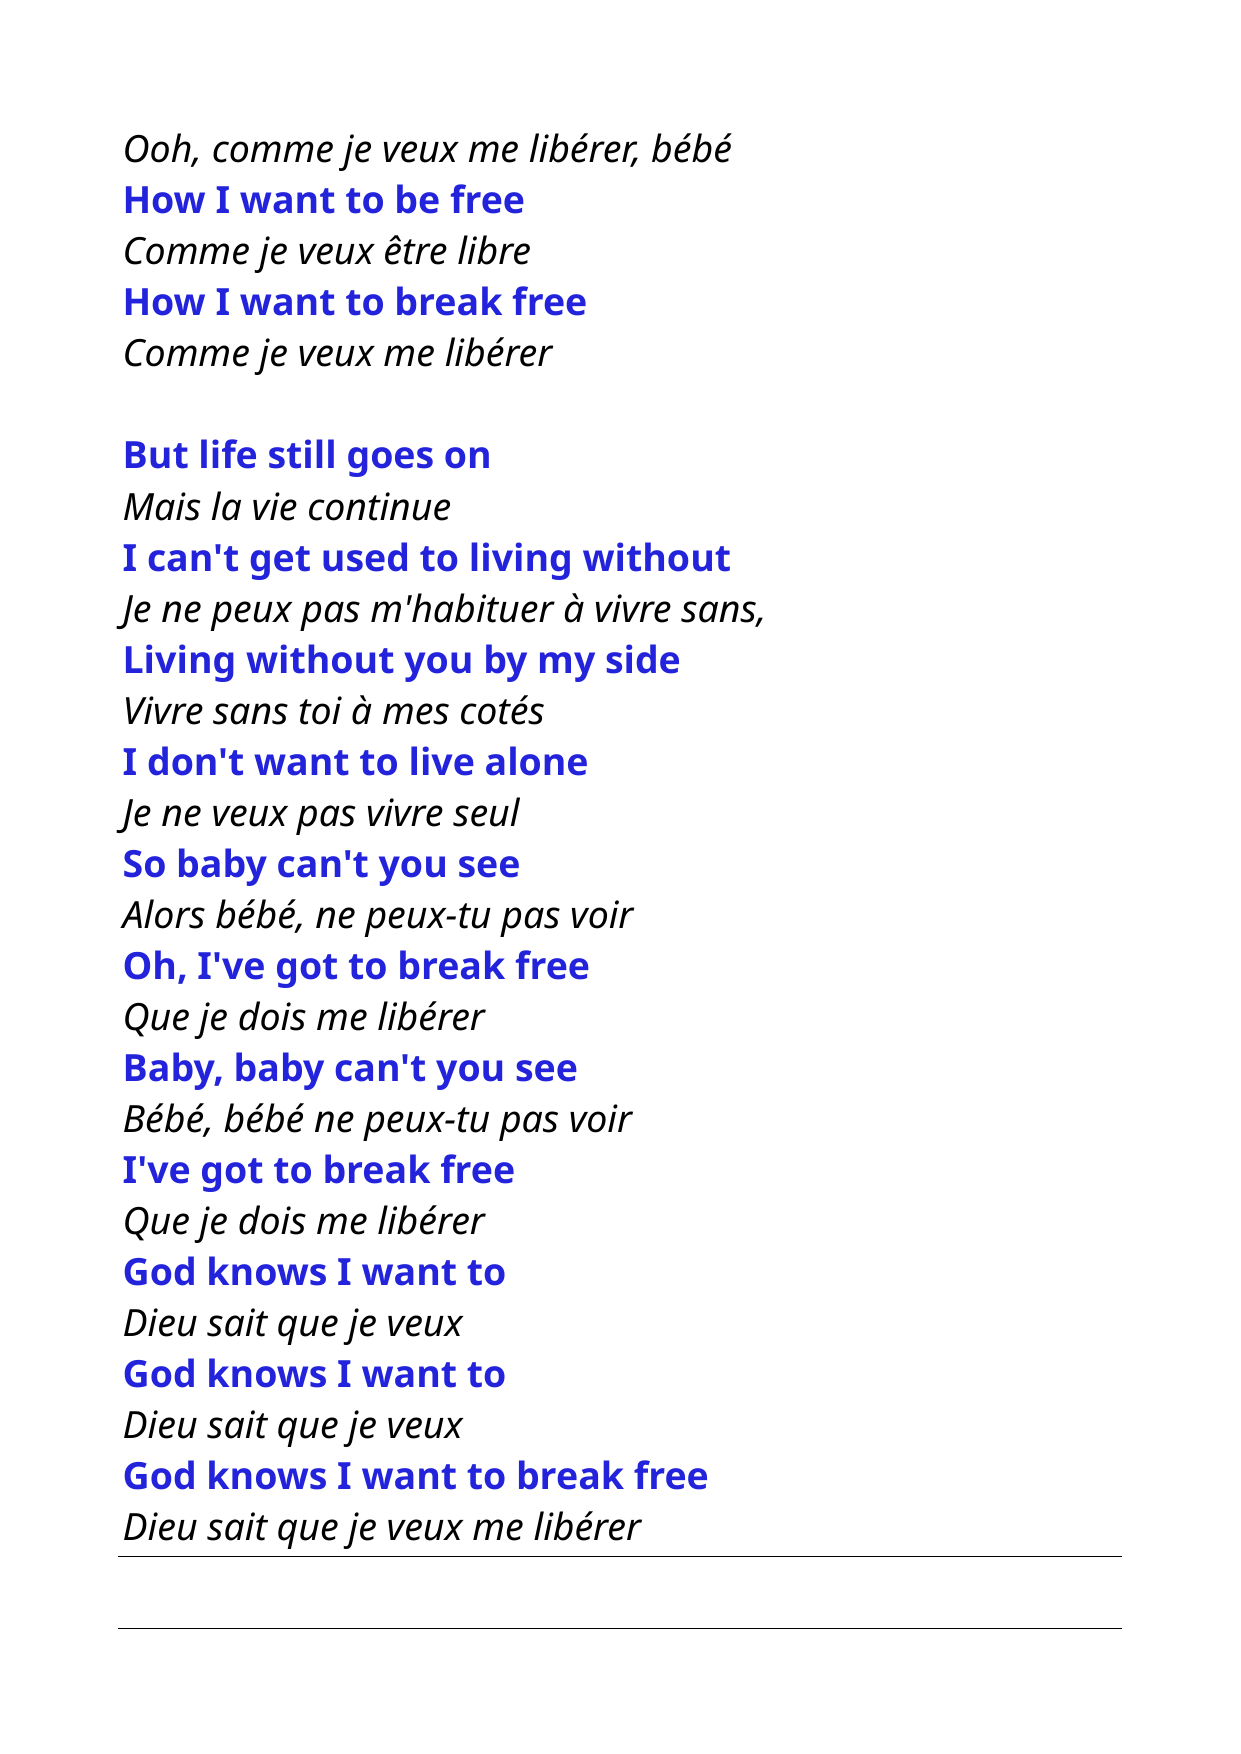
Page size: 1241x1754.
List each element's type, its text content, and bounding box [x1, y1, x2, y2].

text Ooh, comme je veux me libérer, bébé How I want to be free Comme je veux être libre How I want to break free Comme je veux me libérer But life still goes on Mais la vie continue I can't get used to living without Je ne peux pas m'habituer à vivre sans, Living without you by my side Vivre sans toi à mes cotés I don't want to live alone Je ne veux pas vivre seul So baby can't you see Alors bébé, ne peux-tu pas voir Oh, I've got to break free Que je dois me libérer Baby, baby can't you see Bébé, bébé ne peux-tu pas voir I've got to break free Que je dois me libérer God knows I want to Dieu sait que je veux God knows I want to Dieu sait que je veux God knows I want to break free Dieu sait que je veux me libérer [118, 118, 1122, 1556]
